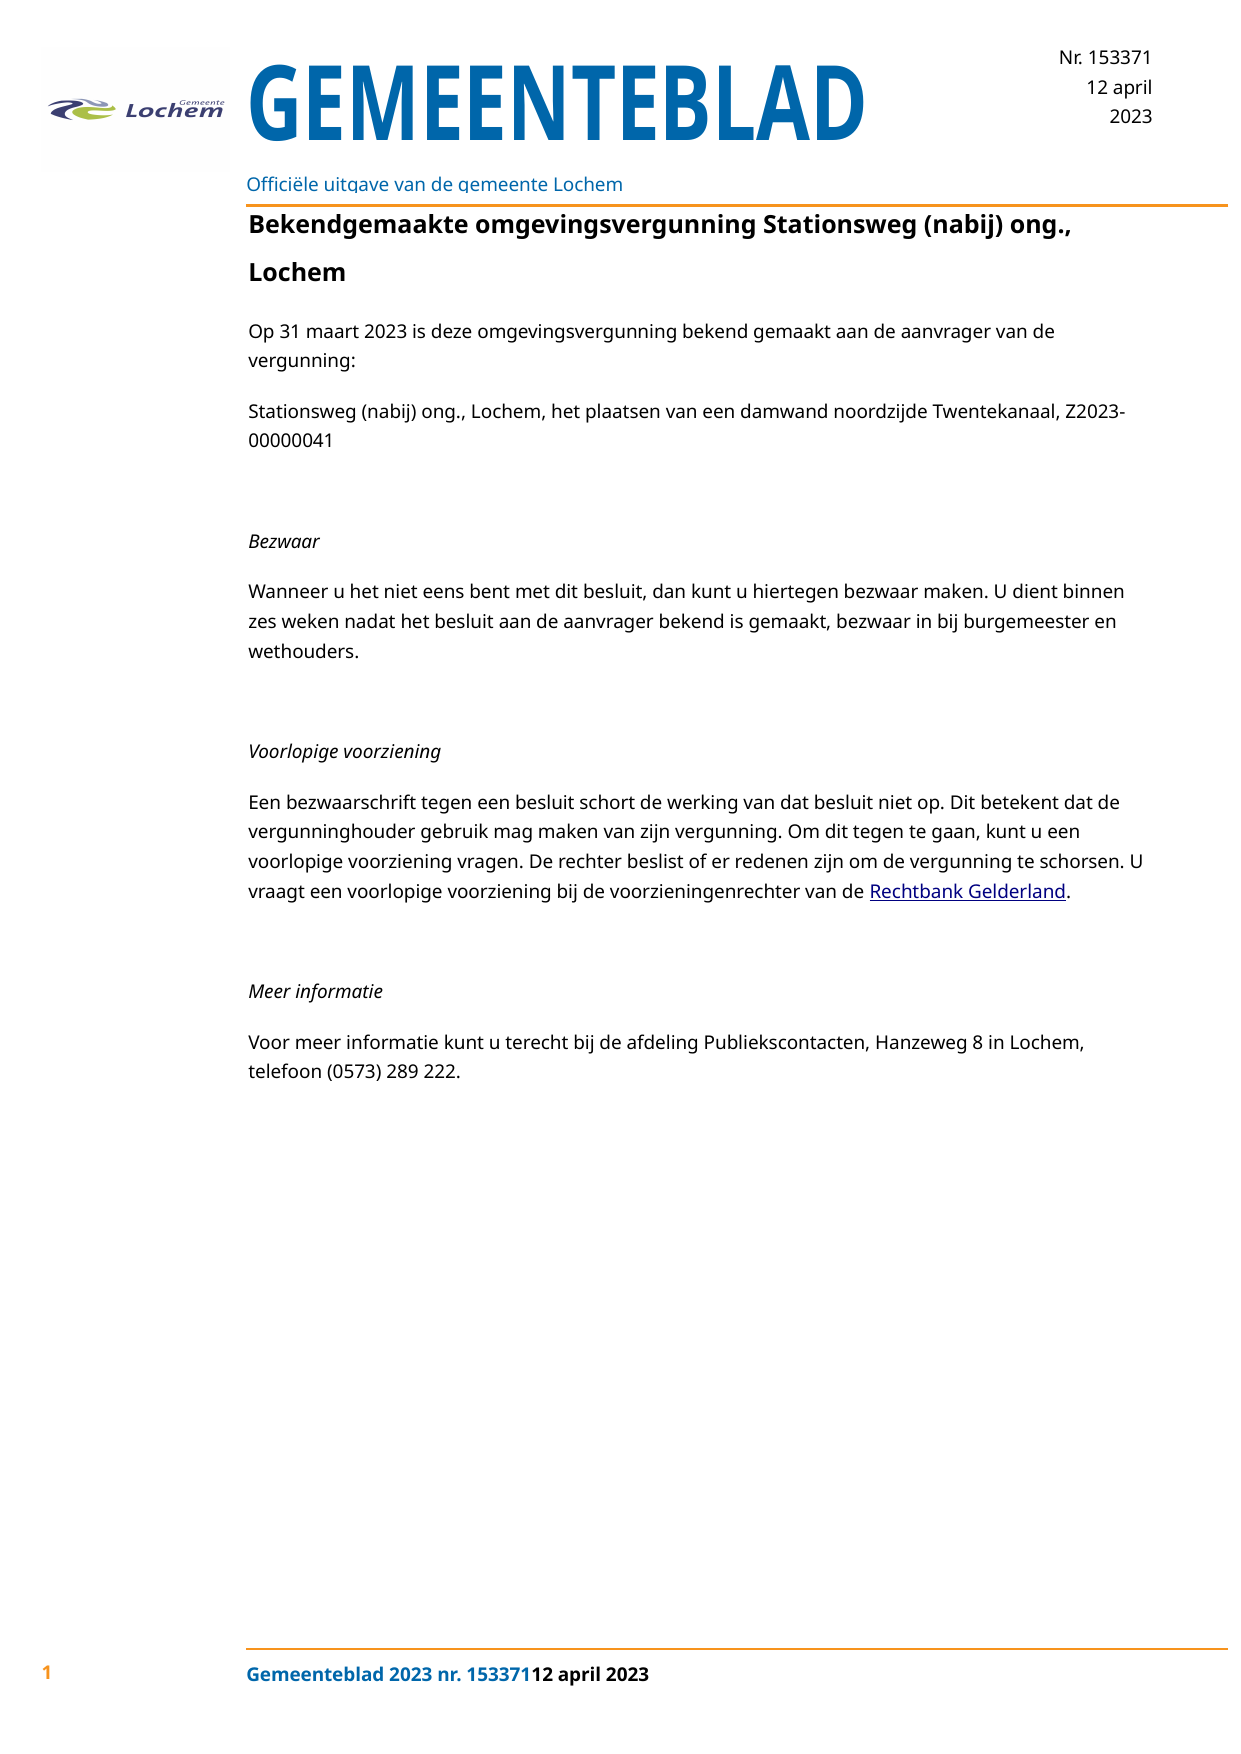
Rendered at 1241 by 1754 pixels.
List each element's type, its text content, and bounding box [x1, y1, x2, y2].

text Een bezwaarschrift tegen een besluit schort de werking van dat besluit niet op. Dit betekent dat de vergunninghouder gebruik mag maken van zijn vergunning. Om dit tegen te gaan, kunt u een voorlopige voorziening vragen. De rechter beslist of er redenen zijn om de vergunning te schorsen. U vraagt een voorlopige voorziening bij de voorzieningenrechter van de Rechtbank Gelderland. [248, 789, 1152, 904]
text Op 31 maart 2023 is deze omgevingsvergunning bekend gemaakt aan de aanvrager van de vergunning: [248, 318, 1152, 373]
text Voor meer informatie kunt u terecht bij de afdeling Publiekscontacten, Hanzeweg 8 in Lochem, telefoon (0573) 289 222. [248, 1029, 1152, 1084]
text Bekendgemaakte omgevingsvergunning Stationsweg (nabij) ong., Lochem [248, 207, 1152, 288]
text Wanneer u het niet eens bent met dit besluit, dan kunt u hiertegen bezwaar maken. U dient binnen zes weken nadat het besluit aan de aanvrager bekend is gemaakt, bezwaar in bij burgemeester en wethouders. [248, 579, 1152, 664]
text Stationsweg (nabij) ong., Lochem, het plaatsen van een damwand noordzijde Twentekanaal, Z2023-00000041 [248, 398, 1152, 453]
text Voorlopige voorziening [248, 739, 1152, 764]
text Bezwaar [248, 528, 1152, 554]
picture [41, 47, 231, 172]
text Meer informatie [248, 979, 1152, 1004]
